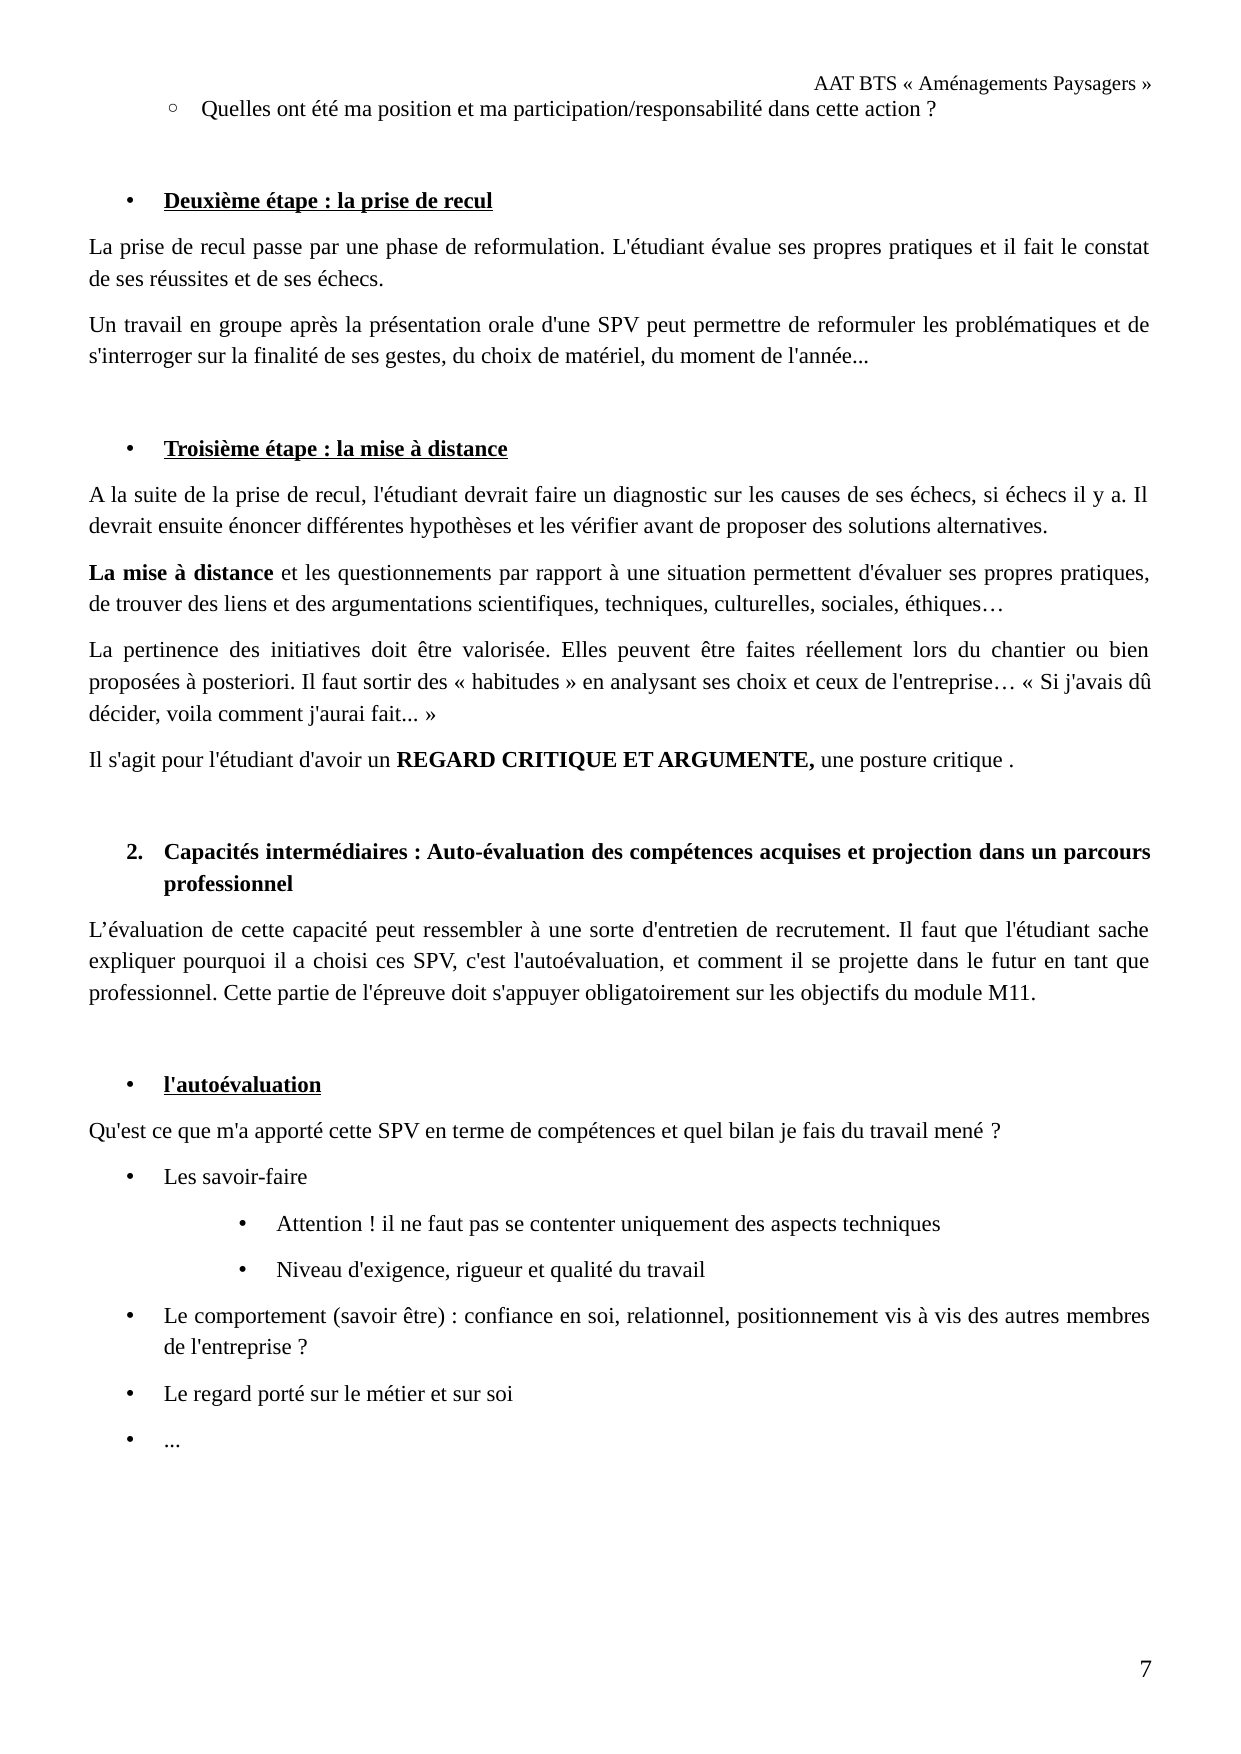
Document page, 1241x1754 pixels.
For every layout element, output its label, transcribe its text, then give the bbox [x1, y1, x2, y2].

list Troisième étape : la mise à distance [126, 435, 1152, 461]
text La prise de recul passe par une phase de reformulation. L'étudiant évalue ses propres pratiques et il fait le constat de ses réussites et de ses échecs. [88, 233, 1152, 291]
list Le comportement (savoir être) : confiance en soi, relationnel, positionnement vis à vis des autres membres de l'entreprise ? [126, 1302, 1152, 1360]
text La pertinence des initiatives doit être valorisée. Elles peuvent être faites réellement lors du chantier ou bien proposées à posteriori. Il faut sortir des « habitudes » en analysant ses choix et ceux de l'entreprise… « Si j'avais dû décider, voila comment j'aurai fait... » [88, 636, 1152, 726]
list Niveau d'exigence, rigueur et qualité du travail [238, 1256, 1152, 1282]
list Le regard porté sur le métier et sur soi [126, 1379, 1152, 1406]
text A la suite de la prise de recul, l'étudiant devrait faire un diagnostic sur les causes de ses échecs, si échecs il y a. Il devrait ensuite énoncer différentes hypothèses et les vérifier avant de proposer des solutions alternatives. [88, 481, 1152, 539]
list Attention ! il ne faut pas se contenter uniquement des aspects techniques [238, 1209, 1152, 1236]
text L’évaluation de cette capacité peut ressembler à une sorte d'entretien de recrutement. Il faut que l'étudiant sache expliquer pourquoi il a choisi ces SPV, c'est l'autoévaluation, et comment il se projette dans le futur en tant que professionnel. Cette partie de l'épreuve doit s'appuyer obligatoirement sur les objectifs du module M11. [88, 916, 1152, 1005]
text Un travail en groupe après la présentation orale d'une SPV peut permettre de reformuler les problématiques et de s'interroger sur la finalité de ses gestes, du choix de matériel, du moment de l'année... [88, 311, 1152, 369]
list ... [126, 1426, 1152, 1452]
text Qu'est ce que m'a apporté cette SPV en terme de compétences et quel bilan je fais du travail mené ? [88, 1117, 1152, 1144]
list Quelles ont été ma position et ma participation/responsabilité dans cette action ? [163, 95, 1152, 121]
list Les savoir-faire [126, 1163, 1152, 1190]
text La mise à distance et les questionnements par rapport à une situation permettent d'évaluer ses propres pratiques, de trouver des liens et des argumentations scientifiques, techniques, culturelles, sociales, éthiques… [88, 559, 1152, 617]
list l'autoévaluation [126, 1071, 1152, 1097]
list Deuxième étape : la prise de recul [126, 187, 1152, 213]
text Il s'agit pour l'étudiant d'avoir un REGARD CRITIQUE ET ARGUMENTE, une posture critique . [88, 746, 1152, 772]
list Capacités intermédiaires : Auto-évaluation des compétences acquises et projection dans un parcours professionnel [126, 838, 1152, 896]
